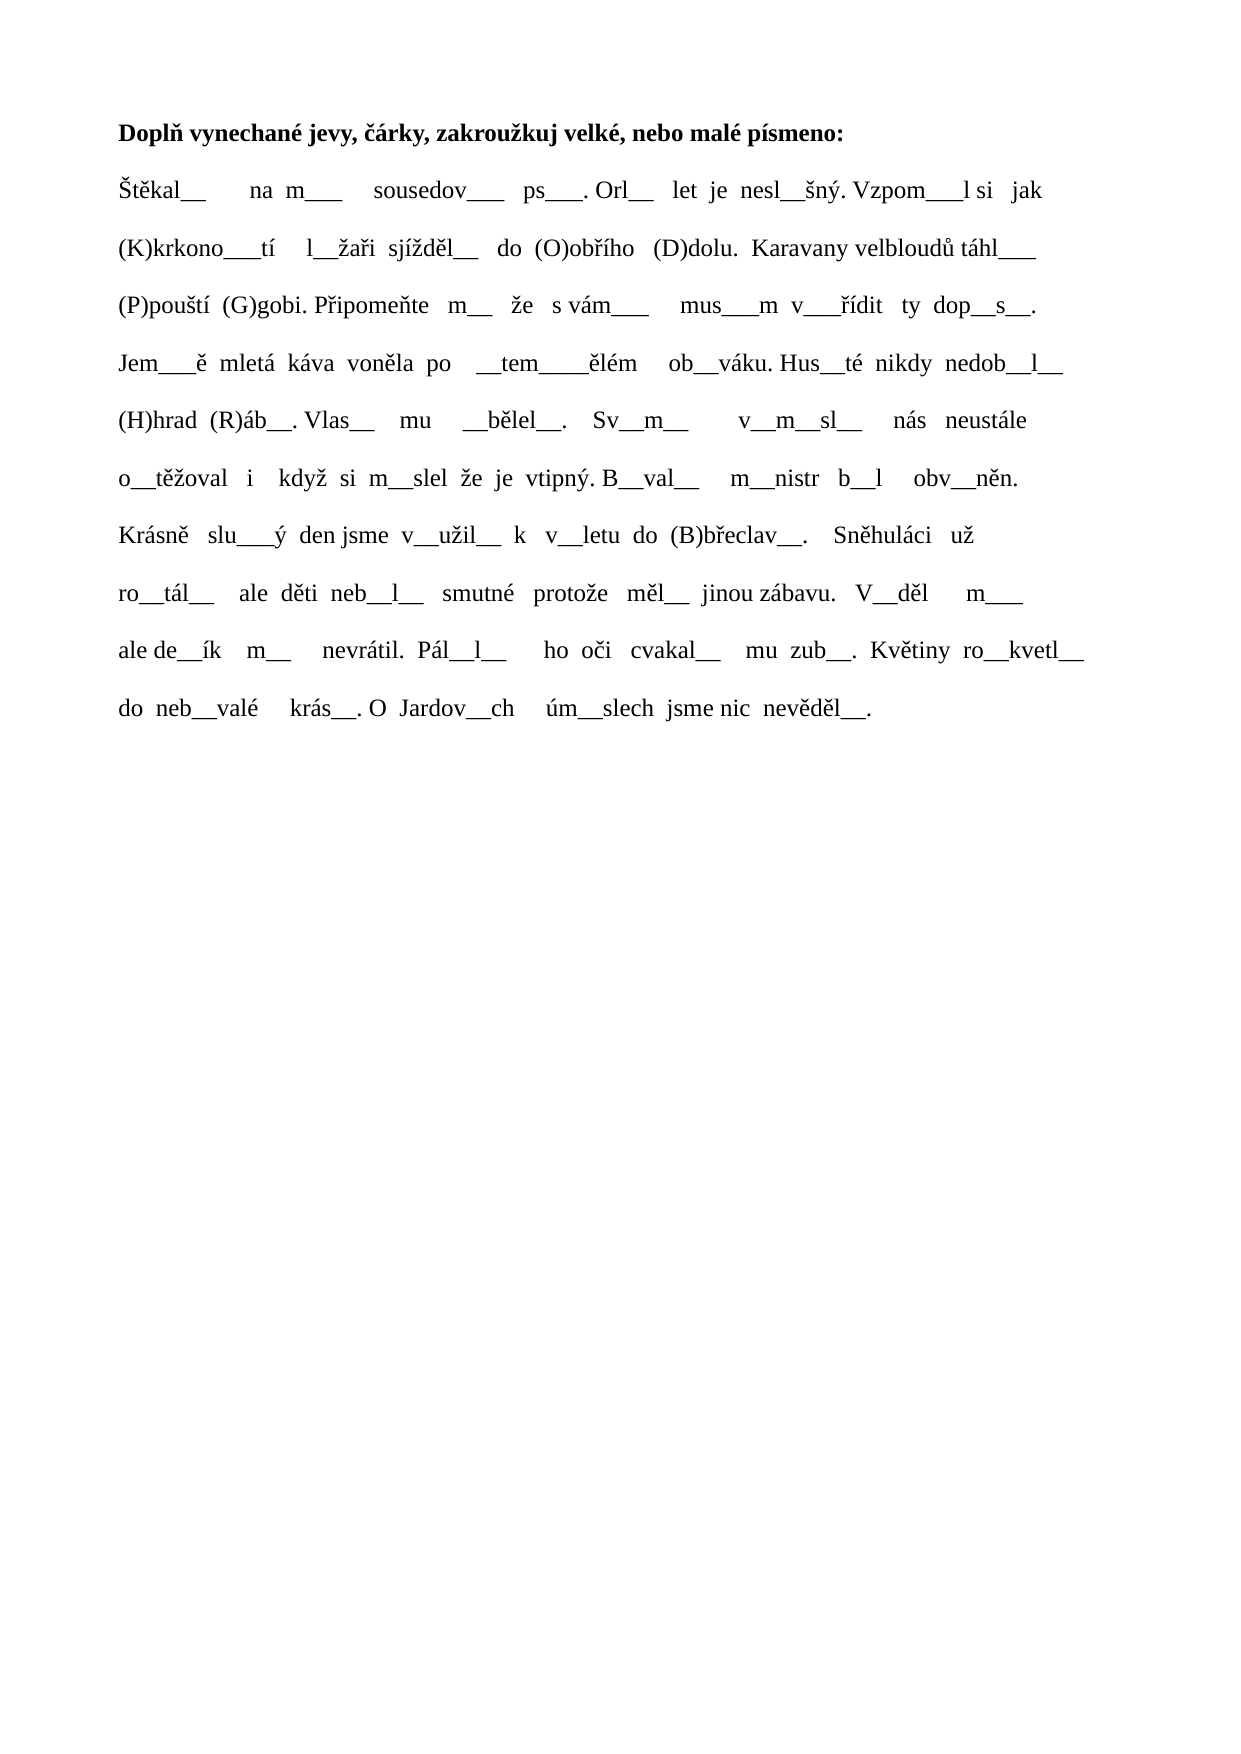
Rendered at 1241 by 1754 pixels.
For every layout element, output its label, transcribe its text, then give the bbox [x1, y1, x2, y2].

text Krásně slu___ý den jsme v__užil__ k v__letu do (B)břeclav__. Sněhuláci už [118, 521, 1122, 549]
text Štěkal__ na m___ sousedov___ ps___. Orl__ let je nesl__šný. Vzpom___l si jak [118, 176, 1122, 204]
text do neb__valé krás__. O Jardov__ch úm__slech jsme nic nevěděl__. [118, 693, 1122, 722]
text Doplň vynechané jevy, čárky, zakroužkuj velké, nebo malé písmeno: [118, 118, 1122, 147]
text ale de__ík m__ nevrátil. Pál__l__ ho oči cvakal__ mu zub__. Květiny ro__kvetl__ [118, 636, 1122, 664]
text (H)hrad (R)áb__. Vlas__ mu __bělel__. Sv__m__ v__m__sl__ nás neustále [118, 406, 1122, 434]
text (P)pouští (G)gobi. Připomeňte m__ že s vám___ mus___m v___řídit ty dop__s__. [118, 291, 1122, 319]
text (K)krkono___tí l__žaři sjížděl__ do (O)obřího (D)dolu. Karavany velbloudů táhl___ [118, 233, 1122, 262]
text Jem___ě mletá káva voněla po __tem____ělém ob__váku. Hus__té nikdy nedob__l__ [118, 348, 1122, 377]
text o__těžoval i když si m__slel že je vtipný. B__val__ m__nistr b__l obv__něn. [118, 463, 1122, 492]
text ro__tál__ ale děti neb__l__ smutné protože měl__ jinou zábavu. V__děl m___ [118, 578, 1122, 607]
